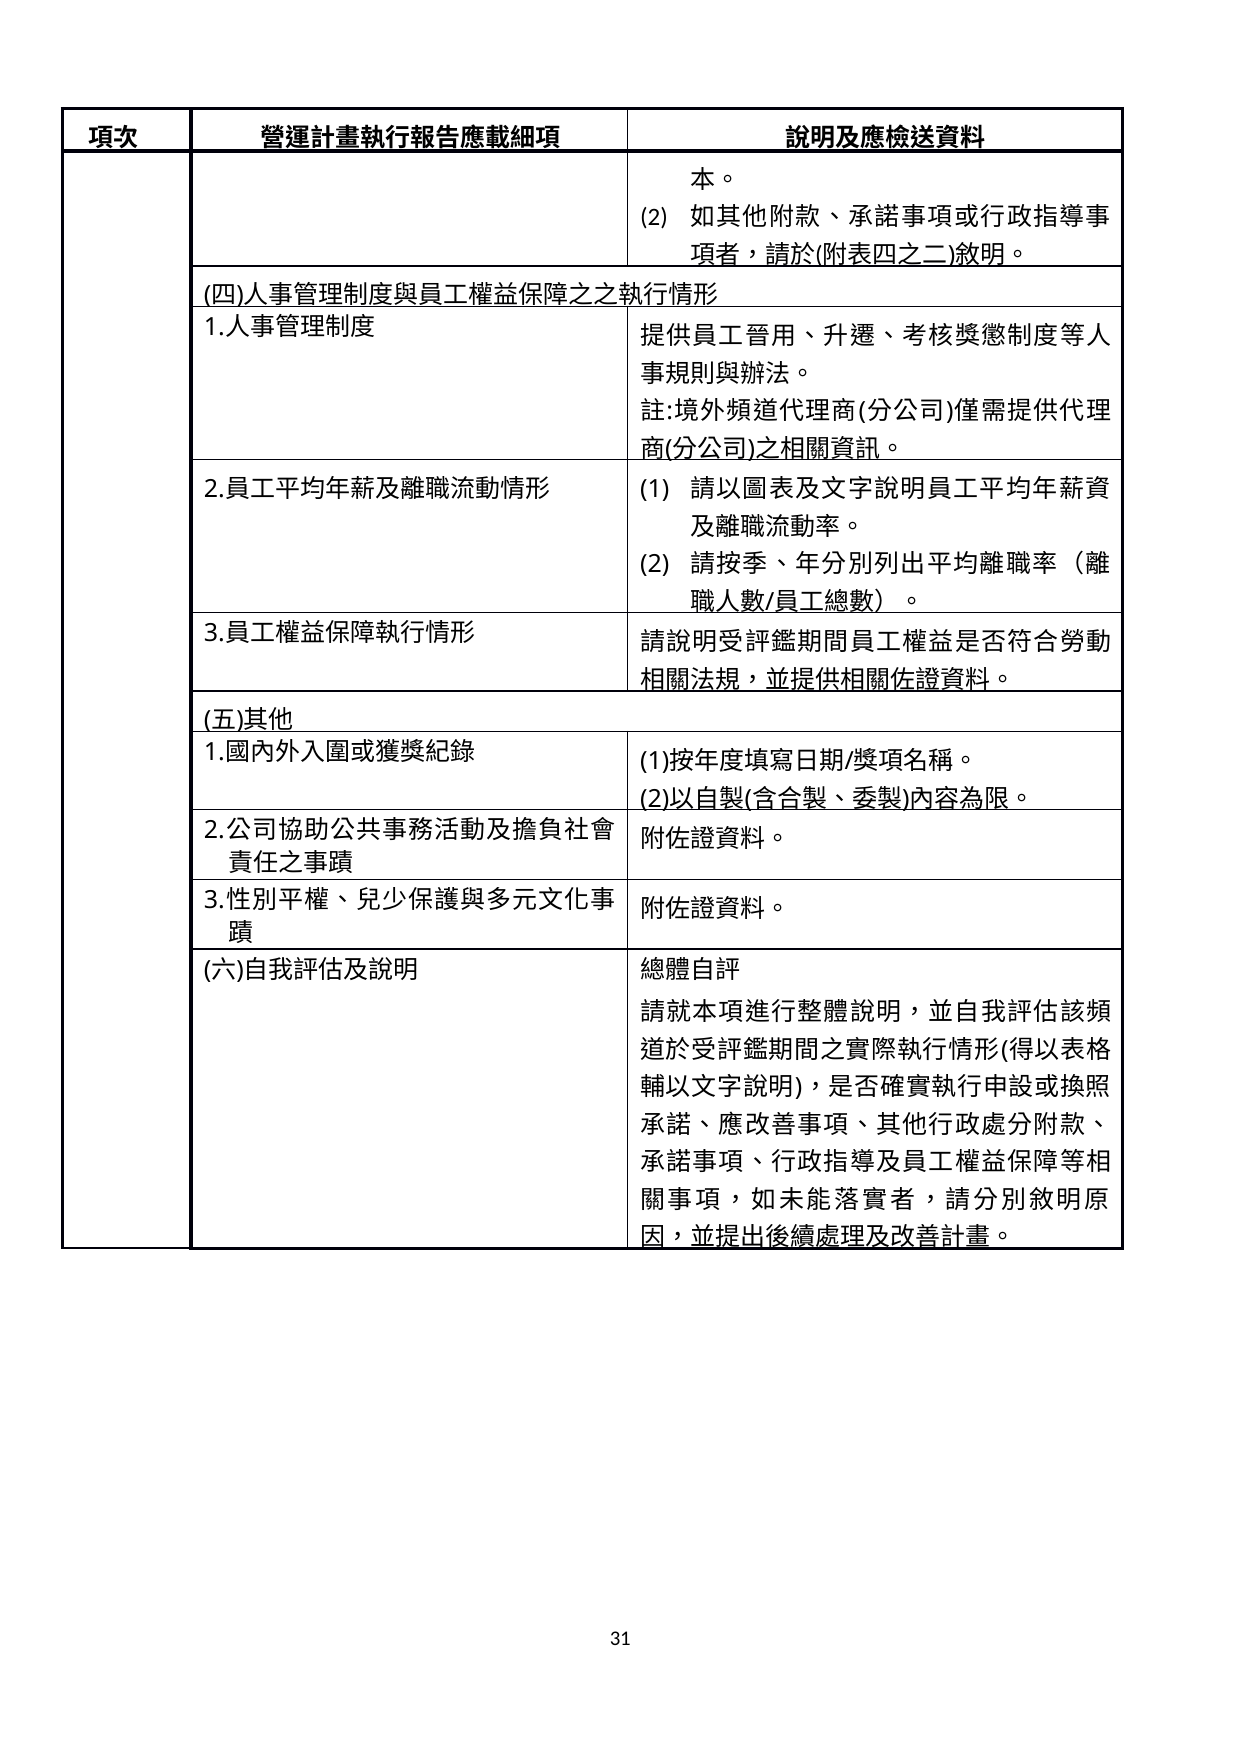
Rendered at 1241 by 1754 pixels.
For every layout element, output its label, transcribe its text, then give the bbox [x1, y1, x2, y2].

table_cell 3.性別平權、兒少保護與多元文化事蹟 [193, 880, 627, 948]
table_cell (1)按年度填寫日期/獎項名稱。 (2)以自製(含合製、委製)內容為限。 [628, 732, 1121, 809]
table_header 項次 [64, 110, 189, 149]
table_header 營運計畫執行報告應載細項 [193, 110, 627, 149]
table_cell 提供員工晉用、升遷、考核獎懲制度等人事規則與辦法。 註:境外頻道代理商(分公司)僅需提供代理商(分公司)之相關資訊。 [628, 307, 1121, 459]
table_cell 請提報除前項所述類型以外之其他行政處分附款、承諾事項或行政指導事項之執行情形(如附表四之二)及佐證資料，並檢附處分函或行政指導函之影本。 如其他附款、承諾事項或行政指導事項者，請於(附表四之二)敘明。 [628, 153, 1121, 265]
table_cell (六)自我評估及說明 [193, 950, 627, 1247]
table_header 說明及應檢送資料 [628, 110, 1121, 149]
table_cell 2.公司協助公共事務活動及擔負社會責任之事蹟 [193, 810, 627, 878]
table_cell (五)其他 [193, 692, 1121, 731]
table_cell 1.人事管理制度 [193, 307, 627, 459]
table_cell (四)人事管理制度與員工權益保障之之執行情形 [193, 267, 1121, 306]
table_cell 1.國內外入圍或獲獎紀錄 [193, 732, 627, 809]
table_cell [64, 153, 189, 1247]
table_cell [193, 153, 627, 265]
table_cell 總體自評 請就本項進行整體說明，並自我評估該頻道於受評鑑期間之實際執行情形(得以表格輔以文字說明)，是否確實執行申設或換照承諾、應改善事項、其他行政處分附款、承諾事項、行政指導及員工權益保障等相關事項，如未能落實者，請分別敘明原因，並提出後續處理及改善計畫。 [628, 950, 1121, 1247]
table_cell 2.員工平均年薪及離職流動情形 [193, 460, 627, 612]
table_cell 請以圖表及文字說明員工平均年薪資及離職流動率。 請按季、年分別列出平均離職率（離職人數/員工總數）。 [628, 460, 1121, 612]
table_cell 3.員工權益保障執行情形 [193, 613, 627, 690]
table_cell 請說明受評鑑期間員工權益是否符合勞動相關法規，並提供相關佐證資料。 [628, 613, 1121, 690]
table_cell 附佐證資料。 [628, 810, 1121, 878]
table_cell 附佐證資料。 [628, 880, 1121, 948]
